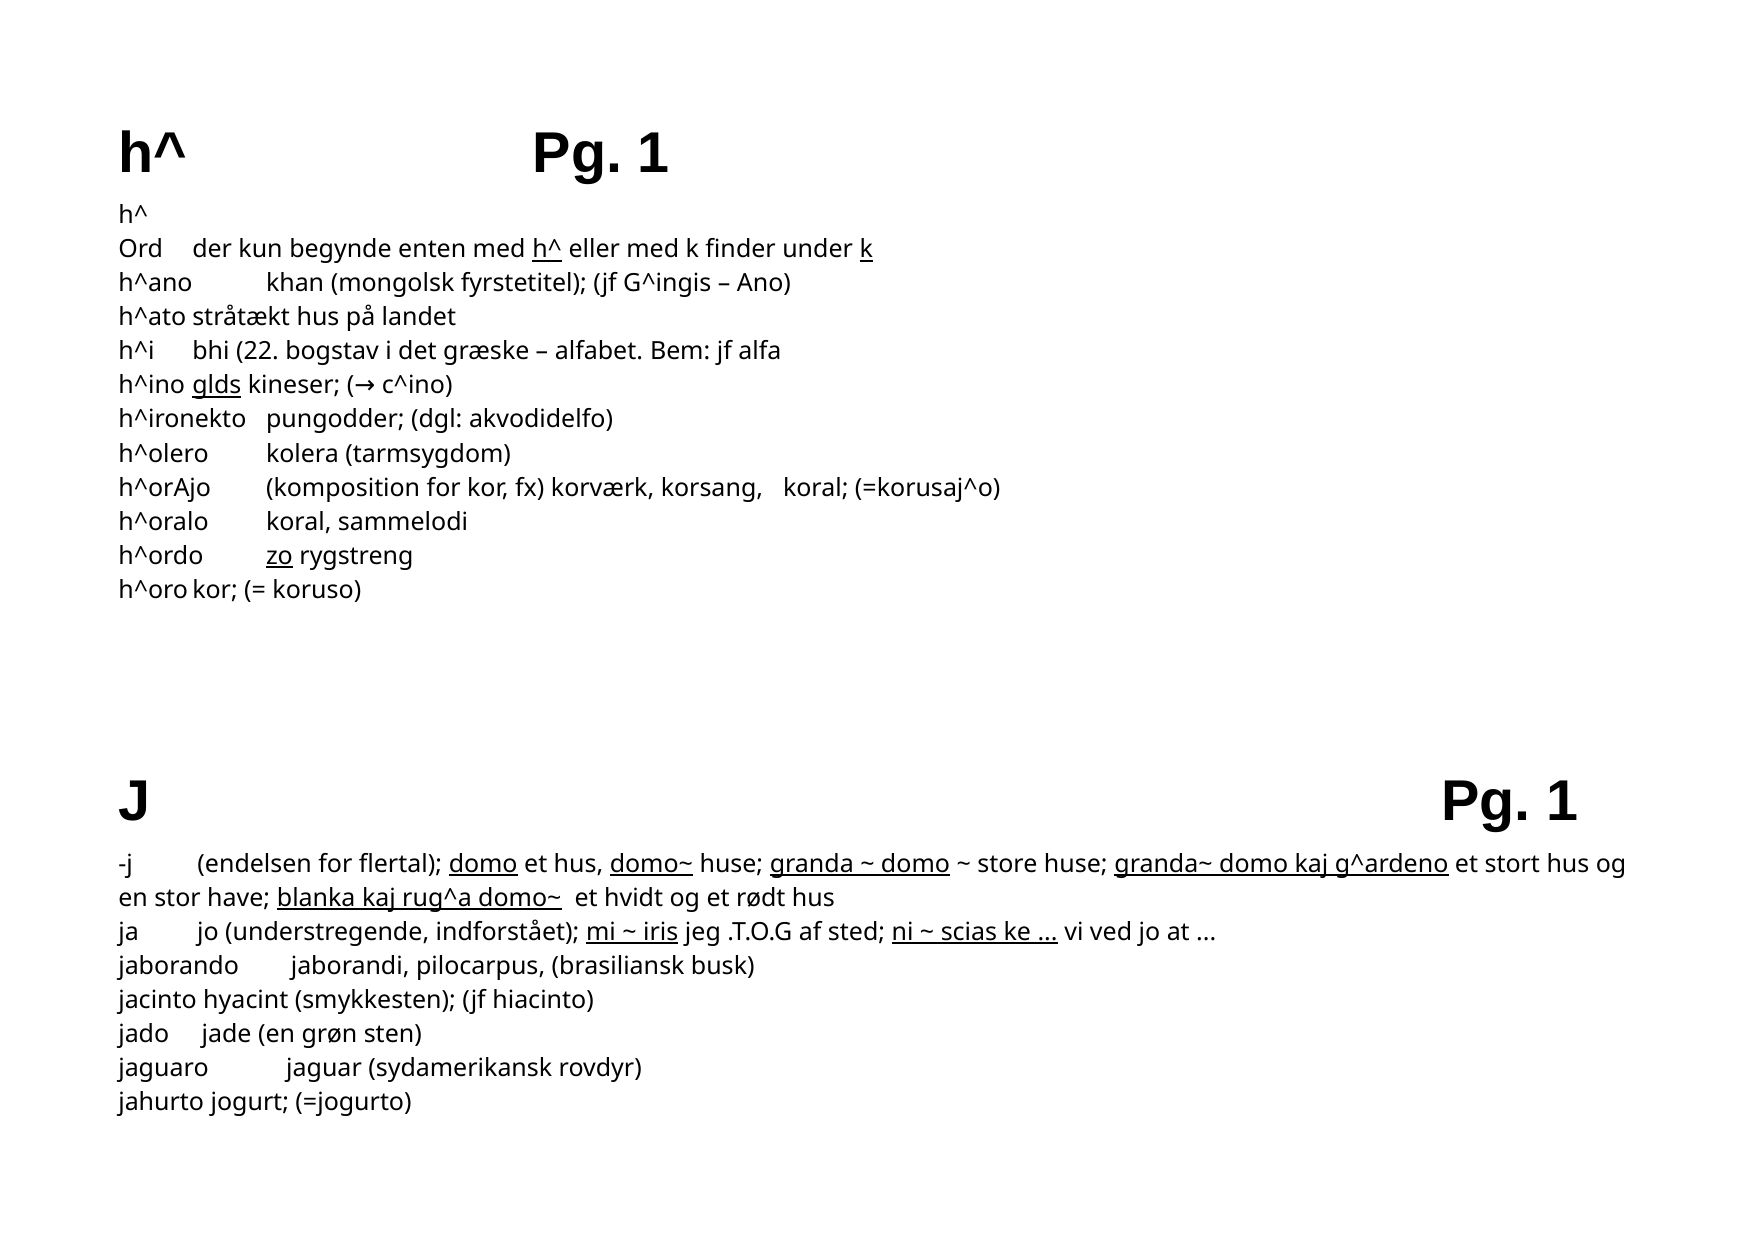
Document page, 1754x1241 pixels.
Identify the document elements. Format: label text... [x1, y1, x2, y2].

text h^olero kolera (tarmsygdom) [118, 435, 1636, 469]
text h^i bhi (22. bogstav i det græske – alfabet. Bem: jf alfa [118, 333, 1636, 367]
text jahurto jogurt; (=jogurto) [118, 1084, 1636, 1118]
text h^ [118, 197, 1636, 231]
subtitle h^ Pg. 1 [118, 118, 1636, 184]
text h^oralo koral, sammelodi [118, 503, 1636, 537]
text h^ino glds kineser; (→ c^ino) [118, 367, 1636, 401]
text -j (endelsen for flertal); domo et hus, domo~ huse; granda ~ domo ~ store huse; granda~ domo kaj g^ardeno et stort hus og en stor have; blanka kaj rug^a domo~ et hvidt og et rødt hus [118, 845, 1636, 913]
text h^orAjo (komposition for kor, fx) korværk, korsang, koral; (=korusaj^o) [118, 469, 1636, 503]
text h^ato stråtækt hus på landet [118, 299, 1636, 333]
text jaborando jaborandi, pilocarpus, (brasiliansk busk) [118, 948, 1636, 982]
text h^ironekto pungodder; (dgl: akvodidelfo) [118, 401, 1636, 435]
text jado jade (en grøn sten) [118, 1016, 1636, 1050]
text jaguaro jaguar (sydamerikansk rovdyr) [118, 1050, 1636, 1084]
subtitle J Pg. 1 [118, 767, 1636, 833]
text h^oro kor; (= koruso) [118, 571, 1636, 606]
text h^ordo zo rygstreng [118, 537, 1636, 571]
text jacinto hyacint (smykkesten); (jf hiacinto) [118, 982, 1636, 1016]
text ja jo (understregende, indforstået); mi ~ iris jeg .T.O.G af sted; ni ~ scias ke ... vi ved jo at ... [118, 913, 1636, 948]
text h^ano khan (mongolsk fyrstetitel); (jf G^ingis – Ano) [118, 265, 1636, 299]
text Ord der kun begynde enten med h^ eller med k finder under k [118, 231, 1636, 265]
